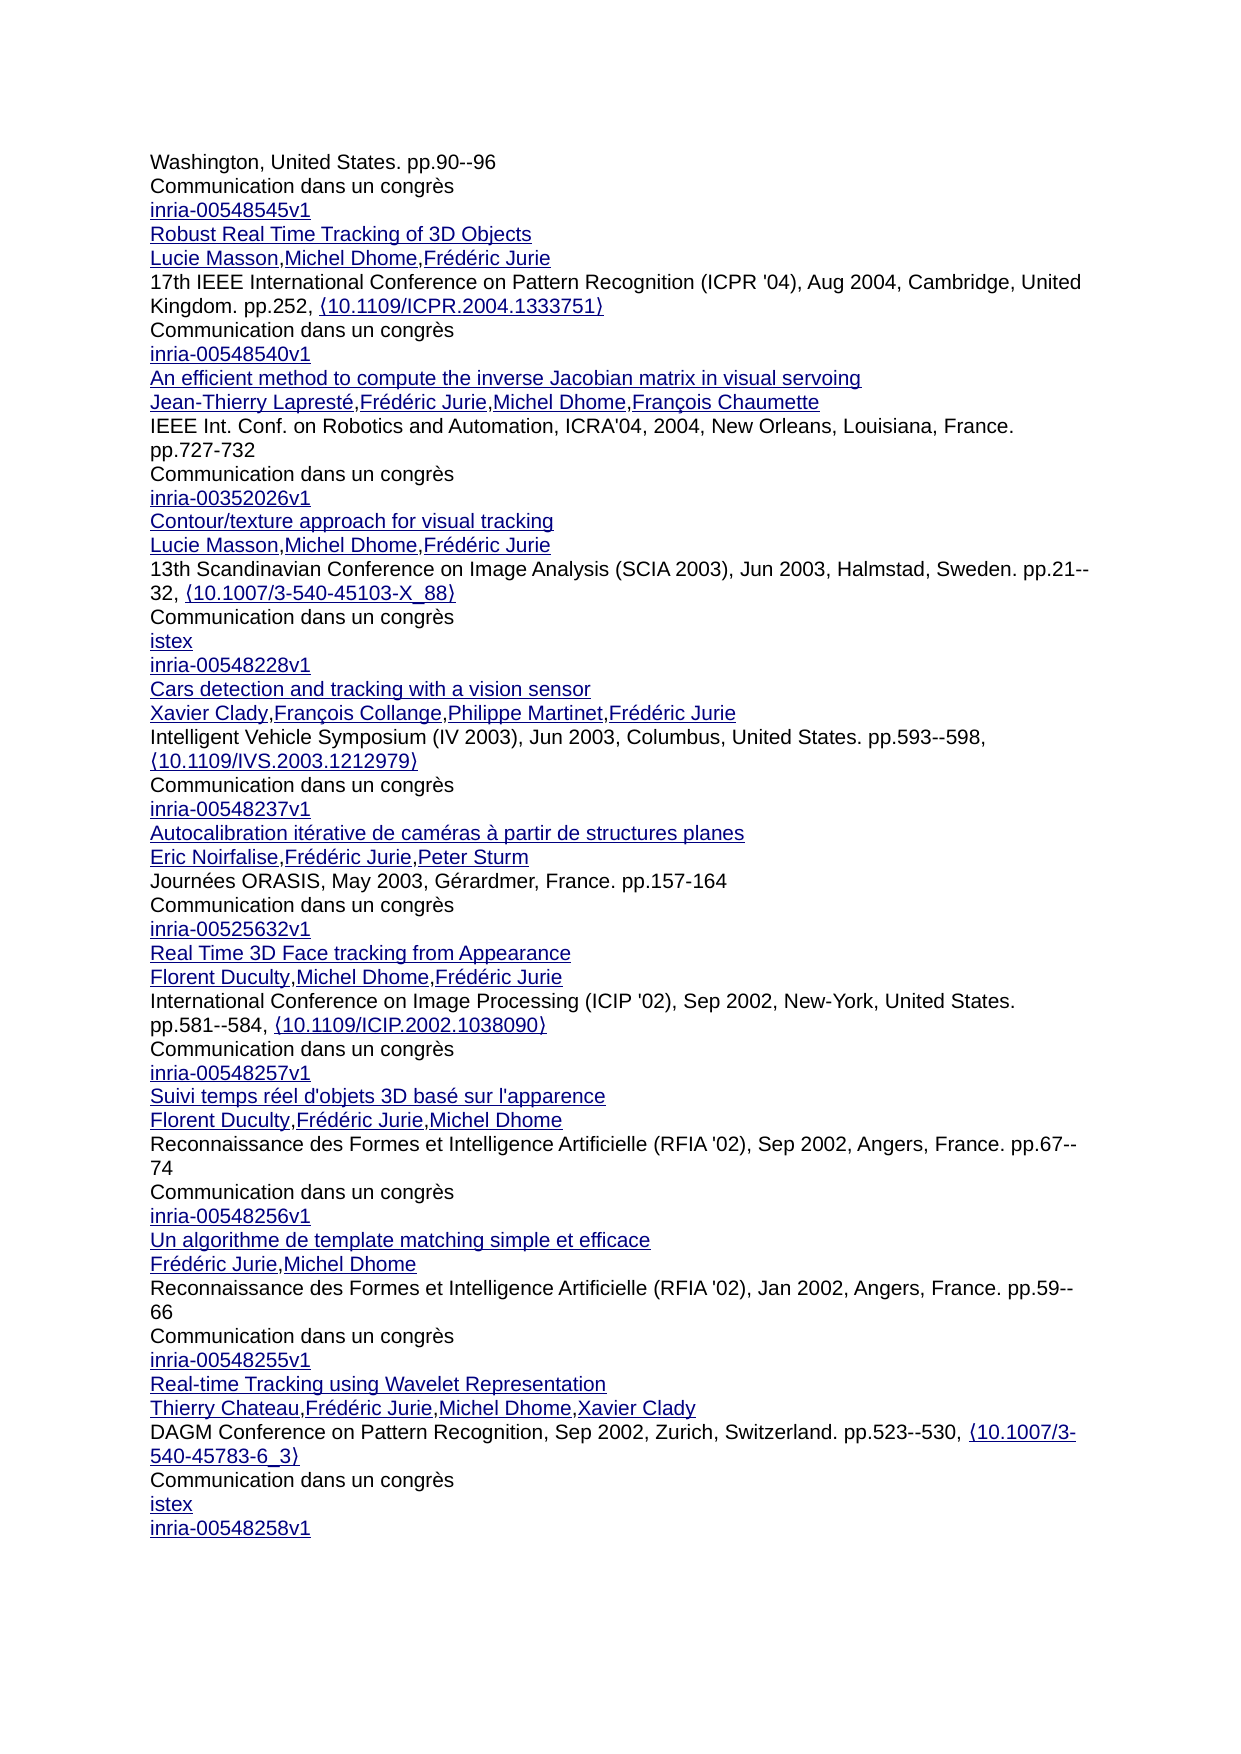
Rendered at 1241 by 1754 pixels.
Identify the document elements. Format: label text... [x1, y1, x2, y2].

table_cell Suivi temps réel d'objets 3D basé sur l'apparence Florent Duculty,Frédéric Jurie,Michel Dhome Reconnaissance des Formes et Intelligence Artificielle (RFIA '02), Sep 2002, Angers, France. pp.67--74 Communication dans un congrès inria-00548256v1 [150, 1084, 1090, 1228]
table_cell Real Time 3D Face tracking from Appearance Florent Duculty,Michel Dhome,Frédéric Jurie International Conference on Image Processing (ICIP '02), Sep 2002, New-York, United States. pp.581--584, ⟨10.1109/ICIP.2002.1038090⟩ Communication dans un congrès inria-00548257v1 [150, 941, 1090, 1084]
table_cell Robust Real Time Tracking of 3D Objects Lucie Masson,Michel Dhome,Frédéric Jurie 17th IEEE International Conference on Pattern Recognition (ICPR '04), Aug 2004, Cambridge, United Kingdom. pp.252, ⟨10.1109/ICPR.2004.1333751⟩ Communication dans un congrès inria-00548540v1 [150, 222, 1090, 366]
table_cell Cars detection and tracking with a vision sensor Xavier Clady,François Collange,Philippe Martinet,Frédéric Jurie Intelligent Vehicle Symposium (IV 2003), Jun 2003, Columbus, United States. pp.593--598, ⟨10.1109/IVS.2003.1212979⟩ Communication dans un congrès inria-00548237v1 [150, 677, 1090, 821]
table_cell Scale-invariant shape features for recognition of object categories Frédéric Jurie,Cordelia Schmid International Conference on Computer Vision and Pattern Recognition (CVPR '04), Jun 2004, Washington, United States. pp.90--96 Communication dans un congrès inria-00548545v1 [150, 150, 1090, 222]
table_cell Contour/texture approach for visual tracking Lucie Masson,Michel Dhome,Frédéric Jurie 13th Scandinavian Conference on Image Analysis (SCIA 2003), Jun 2003, Halmstad, Sweden. pp.21--32, ⟨10.1007/3-540-45103-X_88⟩ Communication dans un congrès istex inria-00548228v1 [150, 509, 1090, 677]
table_cell Real-time Tracking using Wavelet Representation Thierry Chateau,Frédéric Jurie,Michel Dhome,Xavier Clady DAGM Conference on Pattern Recognition, Sep 2002, Zurich, Switzerland. pp.523--530, ⟨10.1007/3-540-45783-6_3⟩ Communication dans un congrès istex inria-00548258v1 [150, 1372, 1090, 1539]
table_cell An efficient method to compute the inverse Jacobian matrix in visual servoing Jean-Thierry Lapresté,Frédéric Jurie,Michel Dhome,François Chaumette IEEE Int. Conf. on Robotics and Automation, ICRA'04, 2004, New Orleans, Louisiana, France. pp.727-732 Communication dans un congrès inria-00352026v1 [150, 366, 1090, 509]
table_cell Un algorithme de template matching simple et efficace Frédéric Jurie,Michel Dhome Reconnaissance des Formes et Intelligence Artificielle (RFIA '02), Jan 2002, Angers, France. pp.59--66 Communication dans un congrès inria-00548255v1 [150, 1228, 1090, 1372]
table_cell Autocalibration itérative de caméras à partir de structures planes Eric Noirfalise,Frédéric Jurie,Peter Sturm Journées ORASIS, May 2003, Gérardmer, France. pp.157-164 Communication dans un congrès inria-00525632v1 [150, 821, 1090, 941]
